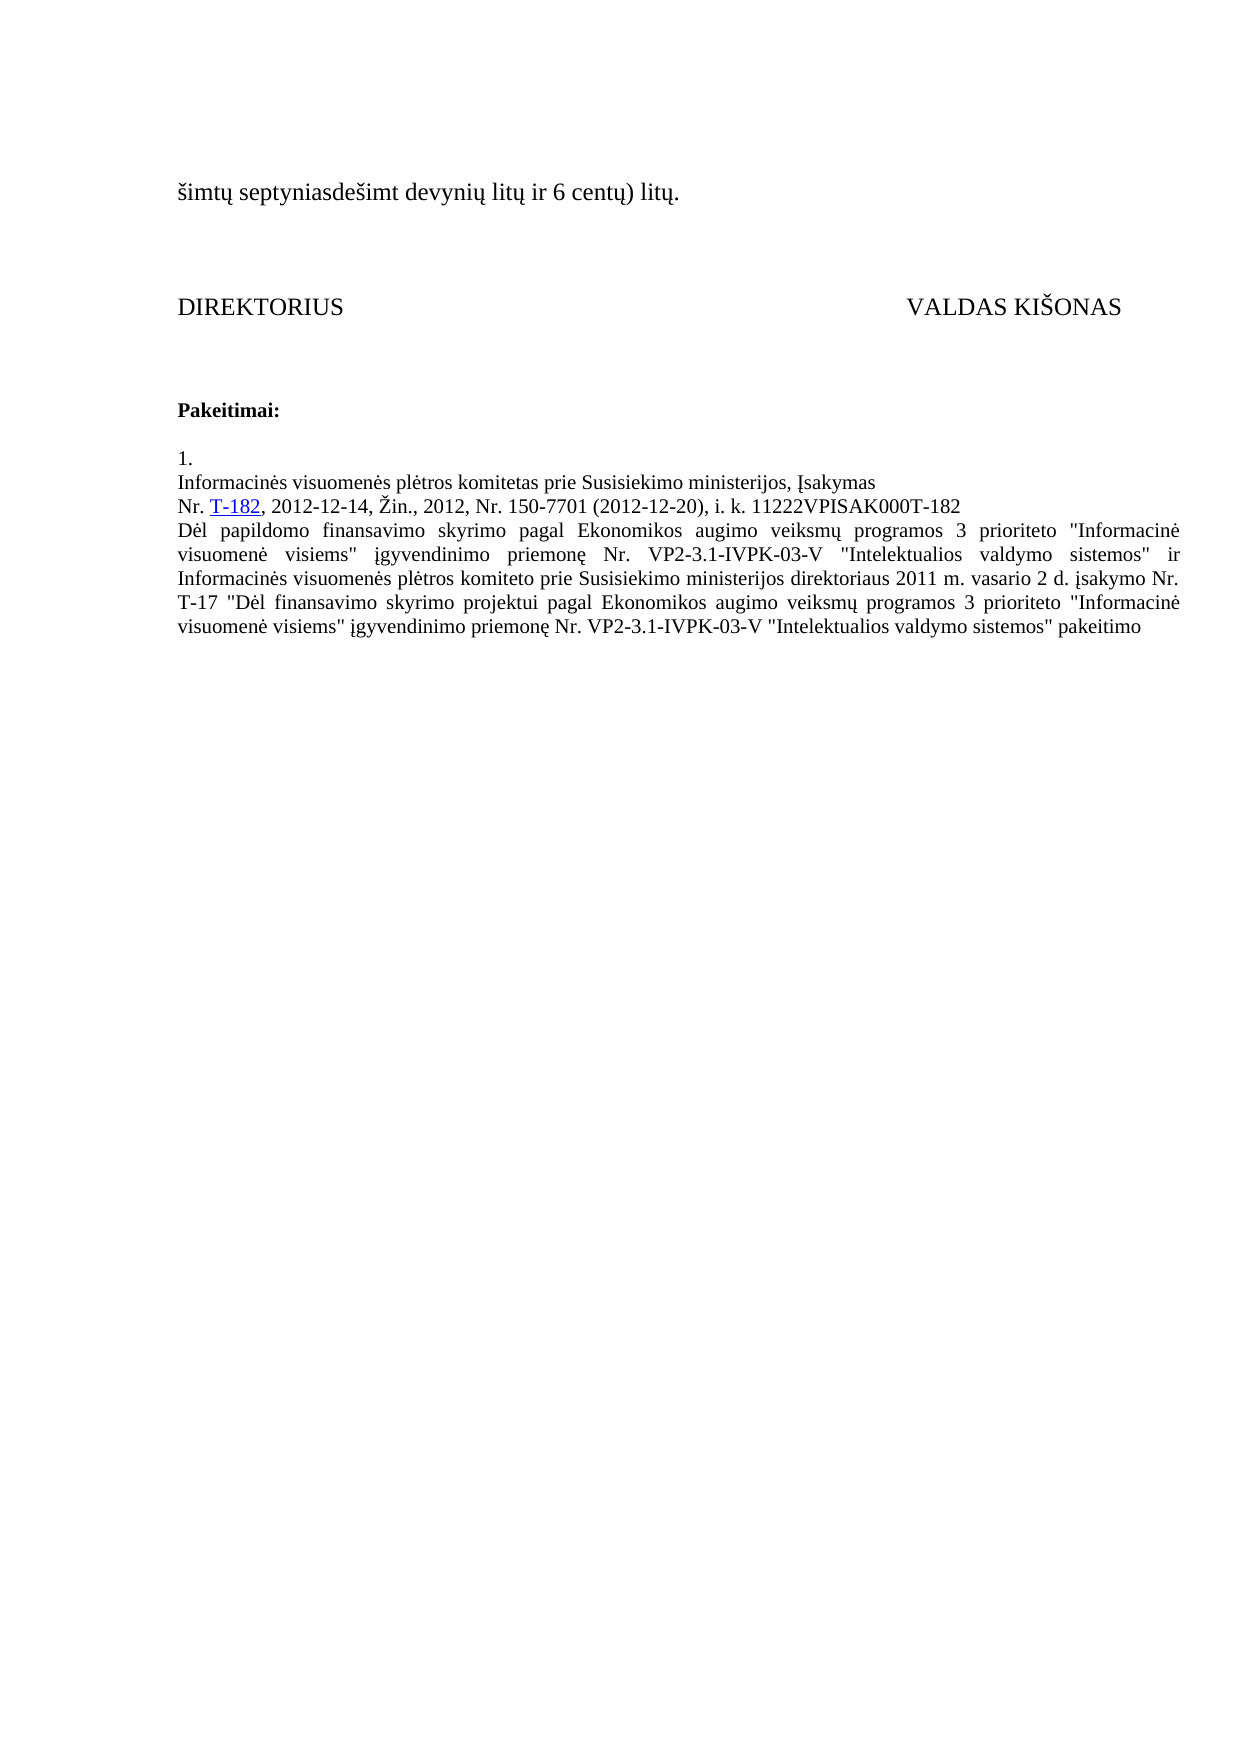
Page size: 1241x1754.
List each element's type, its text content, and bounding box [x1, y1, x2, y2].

text Direktorius Valdas Kišonas [177, 292, 1181, 321]
text Informacinės visuomenės plėtros komitetas prie Susisiekimo ministerijos, Įsakymas [177, 470, 1181, 494]
text Nr. T-182, 2012-12-14, Žin., 2012, Nr. 150-7701 (2012-12-20), i. k. 11222VPISAK000T-182 [177, 494, 1181, 518]
text 1. [177, 446, 1181, 470]
text Pakeitimai: [177, 398, 1181, 422]
text Dėl papildomo finansavimo skyrimo pagal Ekonomikos augimo veiksmų programos 3 prioriteto "Informacinė visuomenė visiems" įgyvendinimo priemonę Nr. VP2-3.1-IVPK-03-V "Intelektualios valdymo sistemos" ir Informacinės visuomenės plėtros komiteto prie Susisiekimo ministerijos direktoriaus 2011 m. vasario 2 d. įsakymo Nr. T-17 "Dėl finansavimo skyrimo projektui pagal Ekonomikos augimo veiksmų programos 3 prioriteto "Informacinė visuomenė visiems" įgyvendinimo priemonę Nr. VP2-3.1-IVPK-03-V "Intelektualios valdymo sistemos" pakeitimo [177, 518, 1181, 638]
text šimtų septyniasdešimt devynių litų ir 6 centų) litų. [177, 177, 1181, 206]
